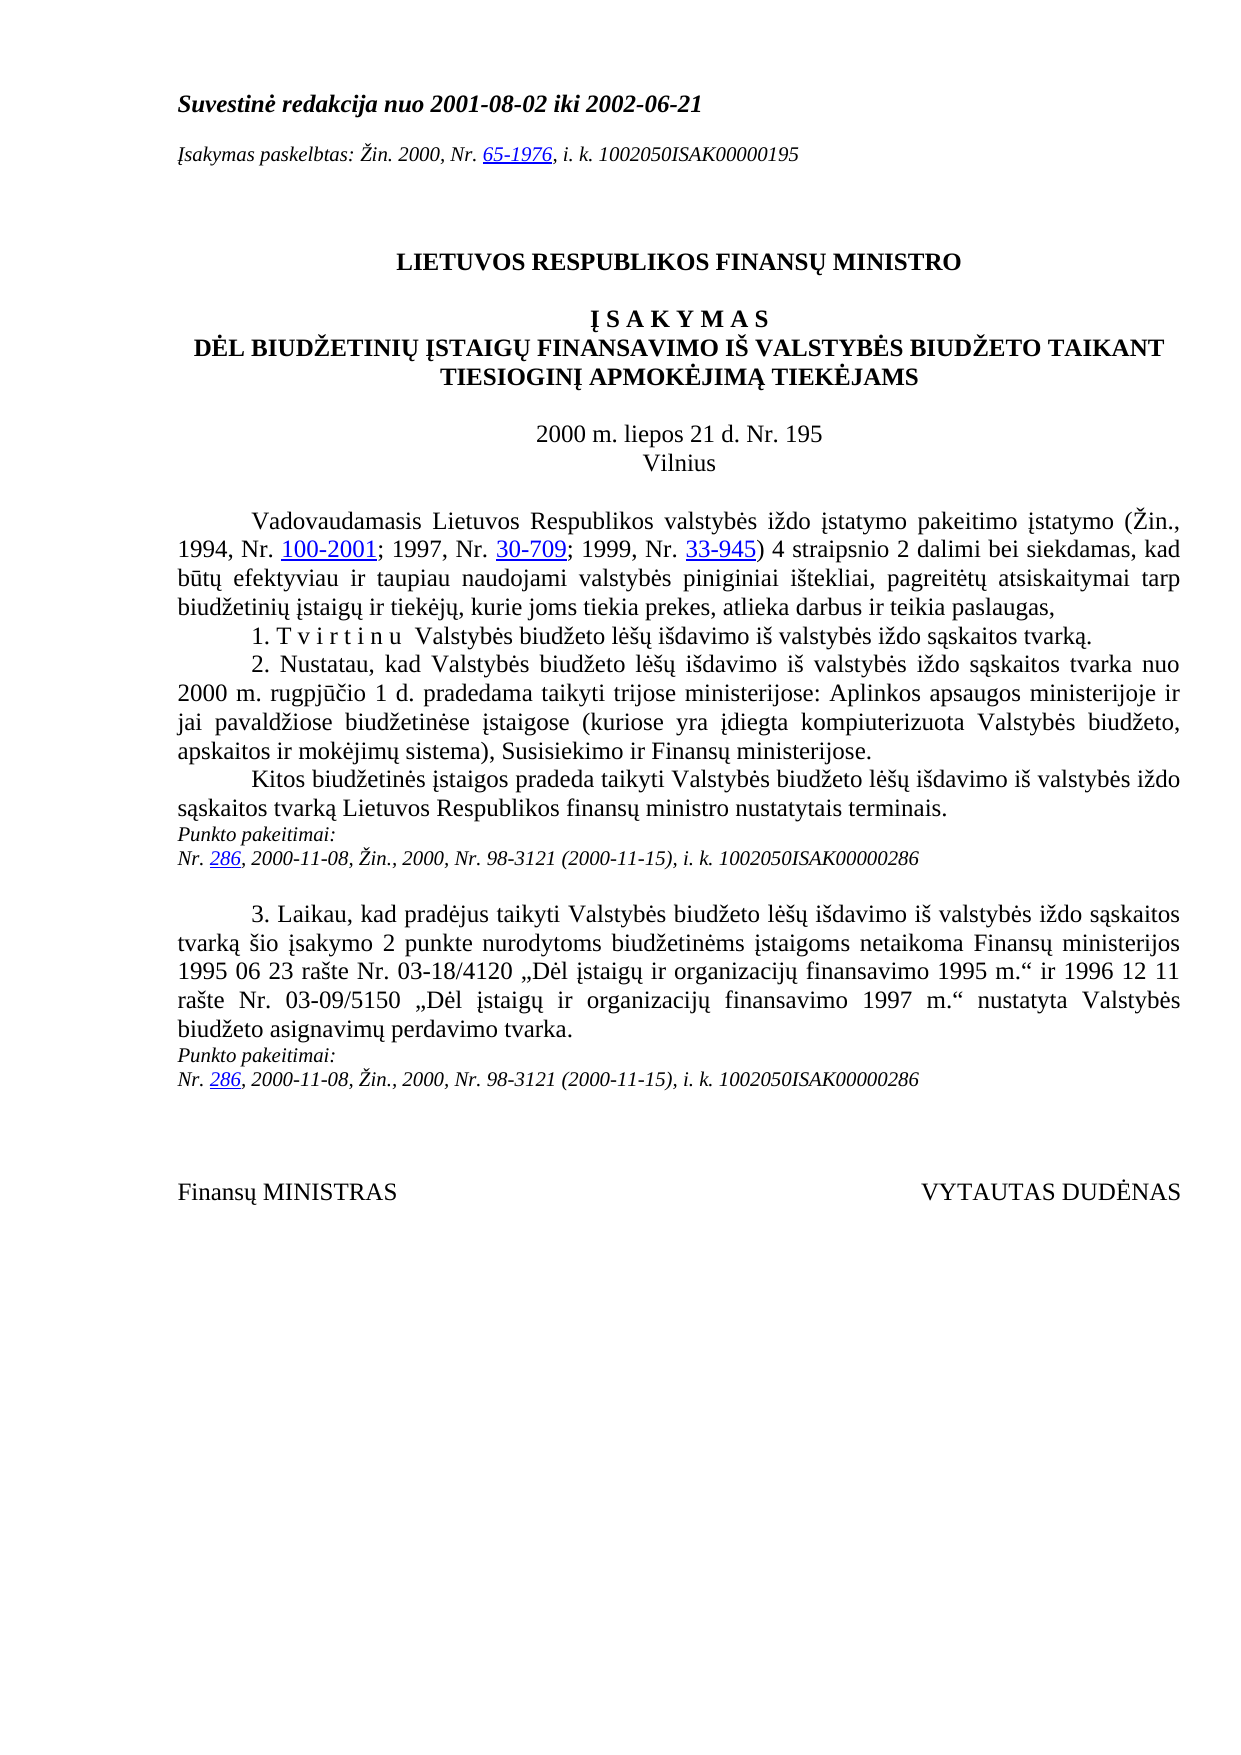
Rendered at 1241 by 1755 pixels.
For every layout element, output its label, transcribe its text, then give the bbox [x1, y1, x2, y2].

text Punkto pakeitimai: [177, 1043, 1181, 1067]
text 2000 m. liepos 21 d. Nr. 195 [177, 419, 1181, 448]
text Finansų MINISTRAS VYTAUTAS DUDĖNAS [177, 1177, 1181, 1206]
text Į S A K Y M A S [177, 304, 1181, 333]
text Nr. 286, 2000-11-08, Žin., 2000, Nr. 98-3121 (2000-11-15), i. k. 1002050ISAK00000286 [177, 1067, 1181, 1091]
text Kitos biudžetinės įstaigos pradeda taikyti Valstybės biudžeto lėšų išdavimo iš valstybės iždo sąskaitos tvarką Lietuvos Respublikos finansų ministro nustatytais terminais. [177, 764, 1181, 822]
text DĖL BIUDŽETINIŲ ĮSTAIGŲ FINANSAVIMO IŠ VALSTYBĖS BIUDŽETO TAIKANT TIESIOGINĮ APMOKĖJIMĄ TIEKĖJAMS [177, 333, 1181, 391]
text LIETUVOS RESPUBLIKOS FINANSŲ MINISTRO [177, 247, 1181, 276]
text Įsakymas paskelbtas: Žin. 2000, Nr. 65-1976, i. k. 1002050ISAK00000195 [177, 141, 1181, 166]
text 2. Nustatau, kad Valstybės biudžeto lėšų išdavimo iš valstybės iždo sąskaitos tvarka nuo 2000 m. rugpjūčio 1 d. pradedama taikyti trijose ministerijose: Aplinkos apsaugos ministerijoje ir jai pavaldžiose biudžetinėse įstaigose (kuriose yra įdiegta kompiuterizuota Valstybės biudžeto, apskaitos ir mokėjimų sistema), Susisiekimo ir Finansų ministerijose. [177, 649, 1181, 764]
text Vilnius [177, 448, 1181, 477]
text Punkto pakeitimai: [177, 822, 1181, 846]
text Vadovaudamasis Lietuvos Respublikos valstybės iždo įstatymo pakeitimo įstatymo (Žin., 1994, Nr. 100-2001; 1997, Nr. 30-709; 1999, Nr. 33-945) 4 straipsnio 2 dalimi bei siekdamas, kad būtų efektyviau ir taupiau naudojami valstybės piniginiai ištekliai, pagreitėtų atsiskaitymai tarp biudžetinių įstaigų ir tiekėjų, kurie joms tiekia prekes, atlieka darbus ir teikia paslaugas, [177, 506, 1181, 621]
text Nr. 286, 2000-11-08, Žin., 2000, Nr. 98-3121 (2000-11-15), i. k. 1002050ISAK00000286 [177, 846, 1181, 870]
text 3. Laikau, kad pradėjus taikyti Valstybės biudžeto lėšų išdavimo iš valstybės iždo sąskaitos tvarką šio įsakymo 2 punkte nurodytoms biudžetinėms įstaigoms netaikoma Finansų ministerijos 1995 06 23 rašte Nr. 03-18/4120 „Dėl įstaigų ir organizacijų finansavimo 1995 m.“ ir 1996 12 11 rašte Nr. 03-09/5150 „Dėl įstaigų ir organizacijų finansavimo 1997 m.“ nustatyta Valstybės biudžeto asignavimų perdavimo tvarka. [177, 899, 1181, 1043]
text 1. Tvirtinu Valstybės biudžeto lėšų išdavimo iš valstybės iždo sąskaitos tvarką. [177, 621, 1181, 649]
text Suvestinė redakcija nuo 2001-08-02 iki 2002-06-21 [177, 89, 1181, 117]
